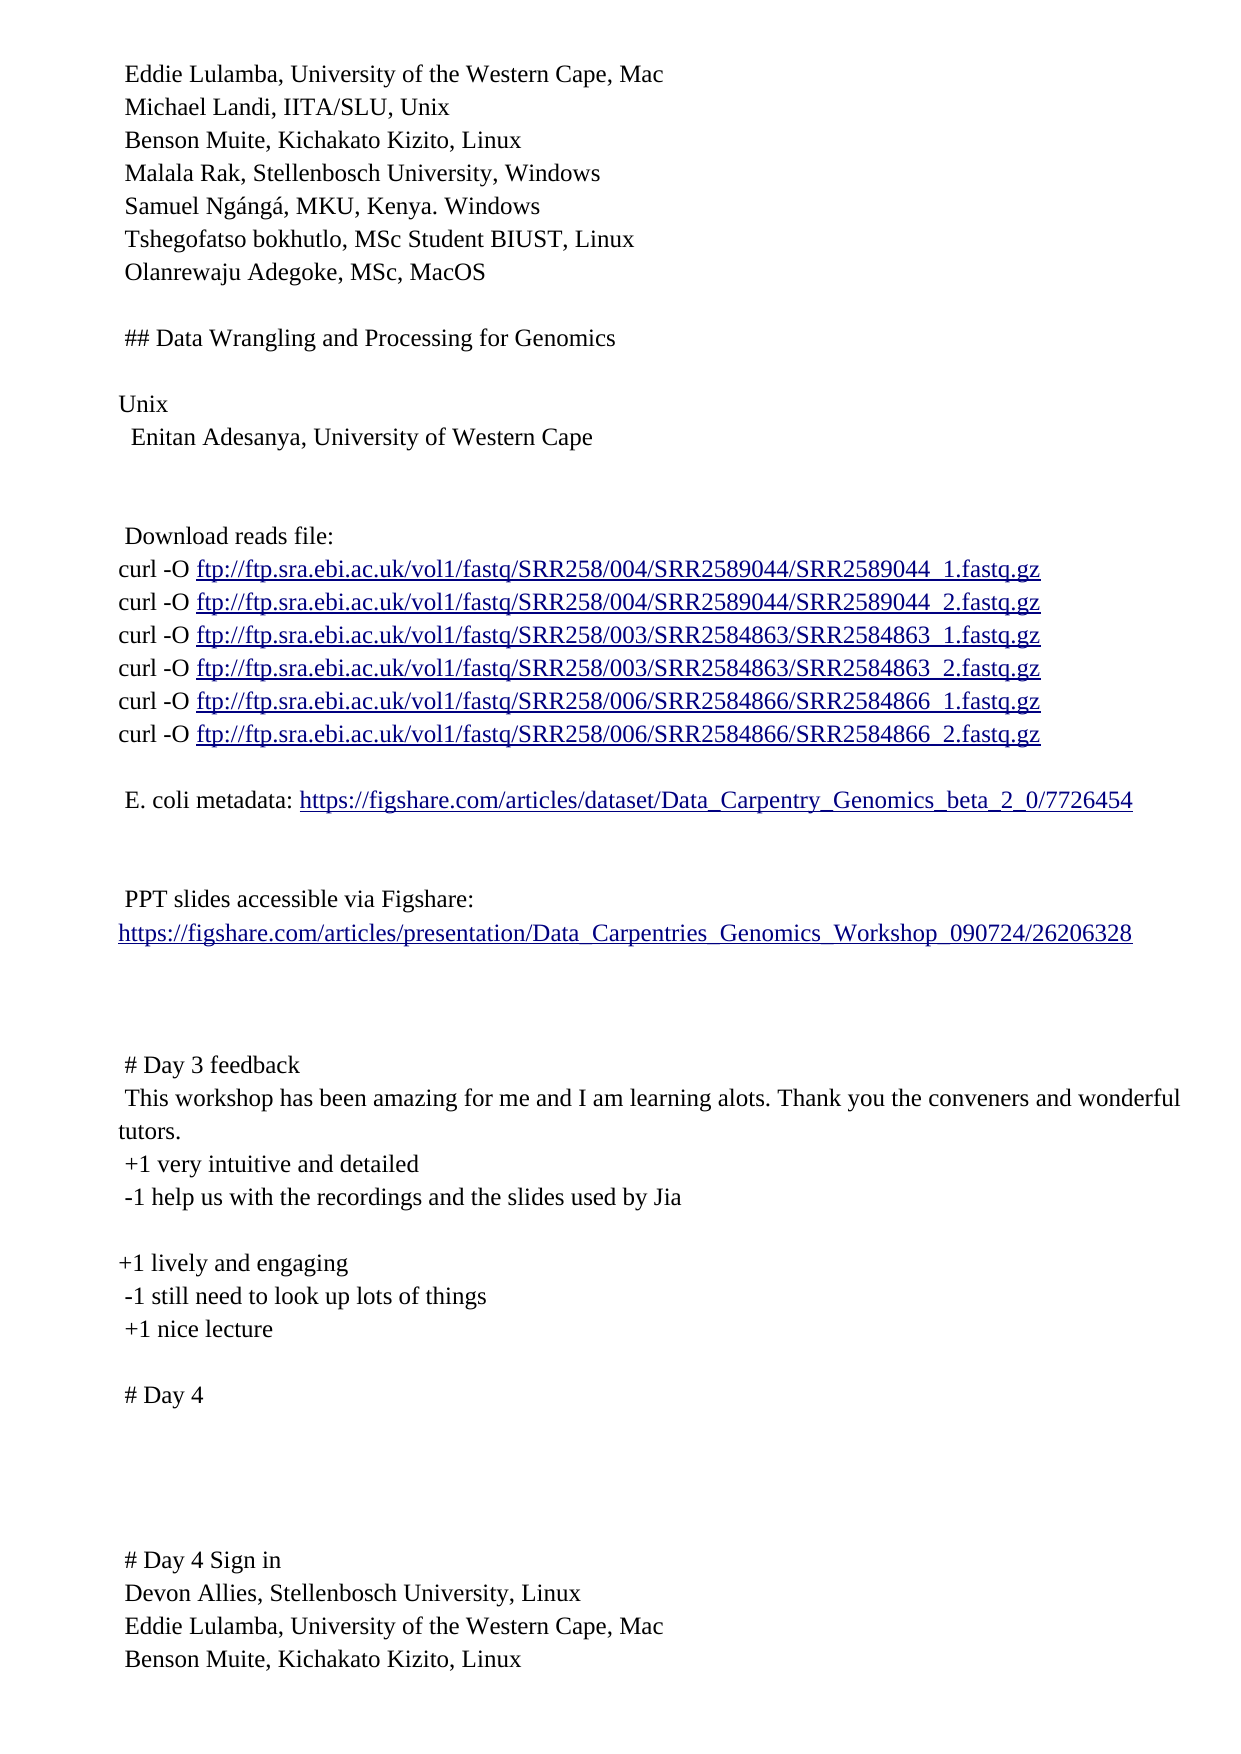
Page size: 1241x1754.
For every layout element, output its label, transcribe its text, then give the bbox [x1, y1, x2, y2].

text Eddie Lulamba, University of the Western Cape, Mac Michael Landi, IITA/SLU, Unix Benson Muite, Kichakato Kizito, Linux Malala Rak, Stellenbosch University, Windows Samuel Ngángá, MKU, Kenya. Windows Tshegofatso bokhutlo, MSc Student BIUST, Linux Olanrewaju Adegoke, MSc, MacOS ## Data Wrangling and Processing for Genomics Unix Enitan Adesanya, University of Western Cape Download reads file: curl -O ftp://ftp.sra.ebi.ac.uk/vol1/fastq/SRR258/004/SRR2589044/SRR2589044_1.fastq.gz curl -O ftp://ftp.sra.ebi.ac.uk/vol1/fastq/SRR258/004/SRR2589044/SRR2589044_2.fastq.gz curl -O ftp://ftp.sra.ebi.ac.uk/vol1/fastq/SRR258/003/SRR2584863/SRR2584863_1.fastq.gz curl -O ftp://ftp.sra.ebi.ac.uk/vol1/fastq/SRR258/003/SRR2584863/SRR2584863_2.fastq.gz curl -O ftp://ftp.sra.ebi.ac.uk/vol1/fastq/SRR258/006/SRR2584866/SRR2584866_1.fastq.gz curl -O ftp://ftp.sra.ebi.ac.uk/vol1/fastq/SRR258/006/SRR2584866/SRR2584866_2.fastq.gz E. coli metadata: https://figshare.com/articles/dataset/Data_Carpentry_Genomics_beta_2_0/7726454 PPT slides accessible via Figshare: https://figshare.com/articles/presentation/Data_Carpentries_Genomics_Workshop_090724/26206328 # Day 3 feedback This workshop has been amazing for me and I am learning alots. Thank you the conveners and wonderful tutors. +1 very intuitive and detailed -1 help us with the recordings and the slides used by Jia +1 lively and engaging -1 still need to look up lots of things +1 nice lecture # Day 4 # Day 4 Sign in Devon Allies, Stellenbosch University, Linux Eddie Lulamba, University of the Western Cape, Mac Benson Muite, Kichakato Kizito, Linux [118, 59, 1181, 1673]
